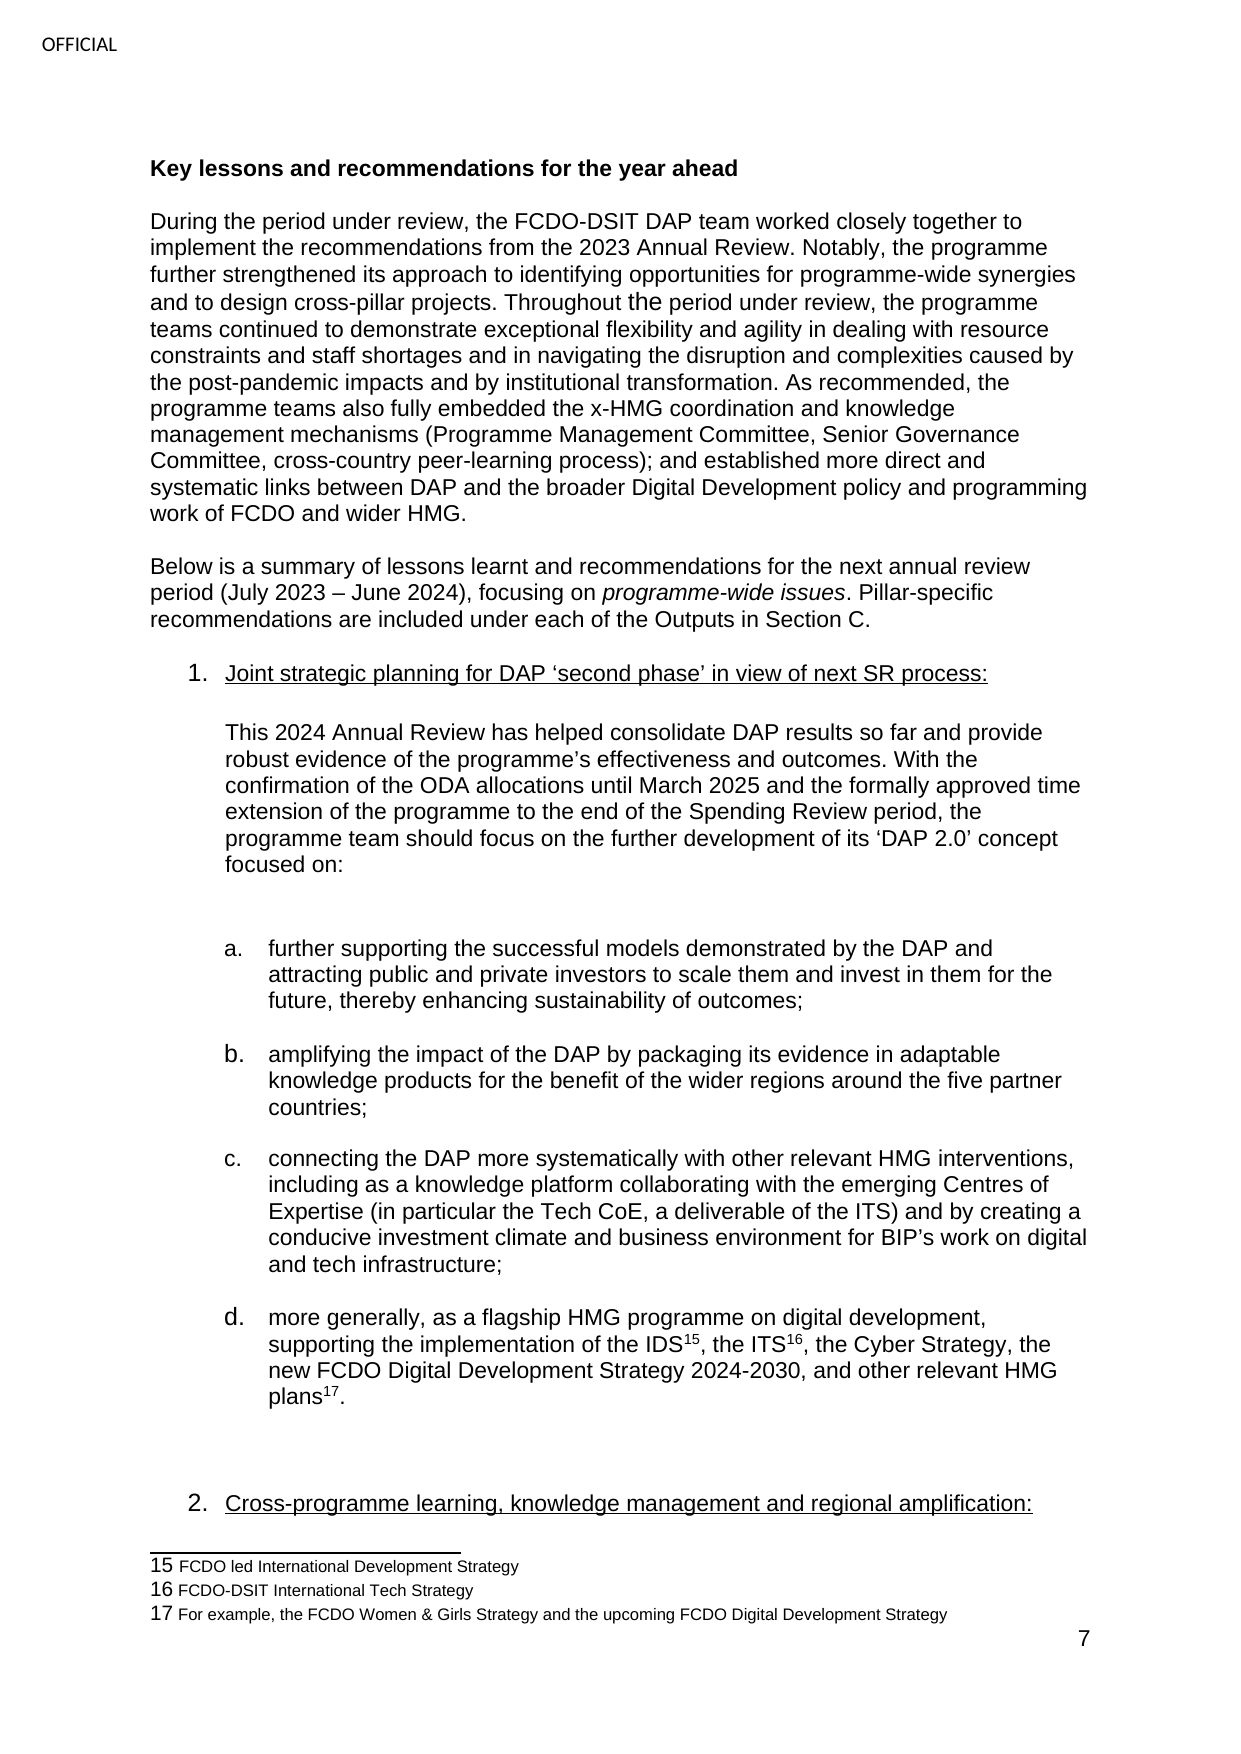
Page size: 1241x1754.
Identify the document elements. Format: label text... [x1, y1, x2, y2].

list amplifying the impact of the DAP by packaging its evidence in adaptable knowledge products for the benefit of the wider regions around the five partner countries; [224, 1039, 1090, 1120]
text Key lessons and recommendations for the year ahead [150, 155, 1090, 182]
list FCDO-DSIT International Tech Strategy [150, 1577, 1090, 1601]
list FCDO led International Development Strategy [150, 1553, 1090, 1577]
list For example, the FCDO Women & Girls Strategy and the upcoming FCDO Digital Development Strategy [150, 1601, 1090, 1625]
list Joint strategic planning for DAP ‘second phase’ in view of next SR process: [187, 658, 1090, 687]
list This 2024 Annual Review has helped consolidate DAP results so far and provide robust evidence of the programme’s effectiveness and outcomes. With the confirmation of the ODA allocations until March 2025 and the formally approved time extension of the programme to the end of the Spending Review period, the programme team should focus on the further development of its ‘DAP 2.0’ concept focused on: [225, 712, 1090, 877]
text Below is a summary of lessons learnt and recommendations for the next annual review period (July 2023 – June 2024), focusing on programme-wide issues. Pillar-specific recommendations are included under each of the Outputs in Section C. [150, 553, 1090, 632]
list more generally, as a flagship HMG programme on digital development, supporting the implementation of the IDS, the ITS, the Cyber Strategy, the new FCDO Digital Development Strategy 2024-2030, and other relevant HMG plans. [224, 1302, 1090, 1410]
list Cross-programme learning, knowledge management and regional amplification: [187, 1488, 1090, 1517]
list connecting the DAP more systematically with other relevant HMG interventions, including as a knowledge platform collaborating with the emerging Centres of Expertise (in particular the Tech CoE, a deliverable of the ITS) and by creating a conducive investment climate and business environment for BIP’s work on digital and tech infrastructure; [224, 1145, 1090, 1277]
text During the period under review, the FCDO-DSIT DAP team worked closely together to implement the recommendations from the 2023 Annual Review. Notably, the programme further strengthened its approach to identifying opportunities for programme-wide synergies and to design cross-pillar projects. Throughout the period under review, the programme teams continued to demonstrate exceptional flexibility and agility in dealing with resource constraints and staff shortages and in navigating the disruption and complexities caused by the post-pandemic impacts and by institutional transformation. As recommended, the programme teams also fully embedded the x-HMG coordination and knowledge management mechanisms (Programme Management Committee, Senior Governance Committee, cross-country peer-learning process); and established more direct and systematic links between DAP and the broader Digital Development policy and programming work of FCDO and wider HMG. [150, 208, 1090, 527]
list further supporting the successful models demonstrated by the DAP and attracting public and private investors to scale them and invest in them for the future, thereby enhancing sustainability of outcomes; [224, 934, 1090, 1014]
